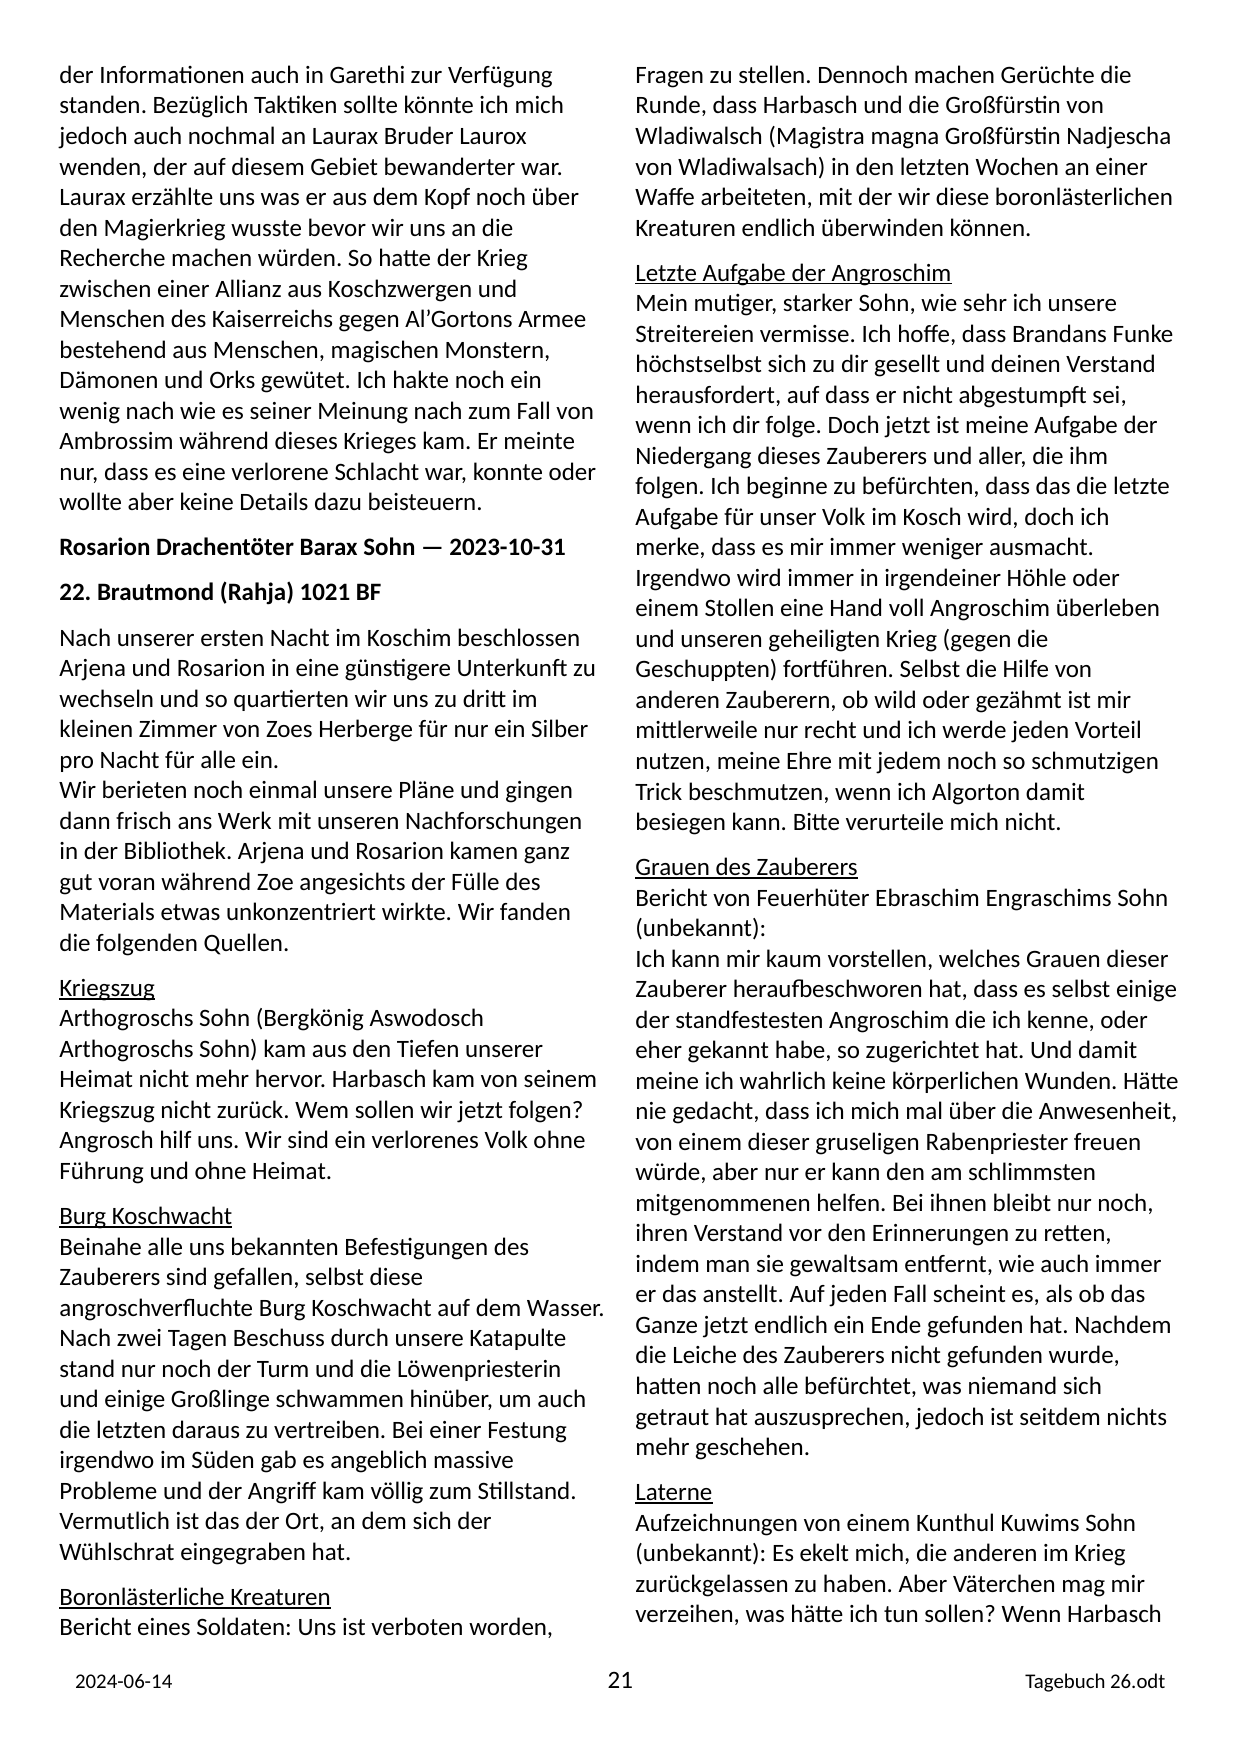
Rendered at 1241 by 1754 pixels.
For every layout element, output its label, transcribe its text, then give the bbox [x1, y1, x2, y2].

text Nach unserer ersten Nacht im Koschim beschlossen Arjena und Rosarion in eine günstigere Unterkunft zu wechseln und so quartierten wir uns zu dritt im kleinen Zimmer von Zoes Herberge für nur ein Silber pro Nacht für alle ein. Wir berieten noch einmal unsere Pläne und gingen dann frisch ans Werk mit unseren Nachforschungen in der Bibliothek. Arjena und Rosarion kamen ganz gut voran während Zoe angesichts der Fülle des Materials etwas unkonzentriert wirkte. Wir fanden die folgenden Quellen. [59, 622, 605, 957]
text Burg Koschwacht Beinahe alle uns bekannten Befestigungen des Zauberers sind gefallen, selbst diese angroschverfluchte Burg Koschwacht auf dem Wasser. Nach zwei Tagen Beschuss durch unsere Katapulte stand nur noch der Turm und die Löwenpriesterin und einige Großlinge schwammen hinüber, um auch die letzten daraus zu vertreiben. Bei einer Festung irgendwo im Süden gab es angeblich massive Probleme und der Angriff kam völlig zum Stillstand. Vermutlich ist das der Ort, an dem sich der Wühlschrat eingegraben hat. [59, 1200, 605, 1566]
text der Informationen auch in Garethi zur Verfügung standen. Bezüglich Taktiken sollte könnte ich mich jedoch auch nochmal an Laurax Bruder Laurox wenden, der auf diesem Gebiet bewanderter war. Laurax erzählte uns was er aus dem Kopf noch über den Magierkrieg wusste bevor wir uns an die Recherche machen würden. So hatte der Krieg zwischen einer Allianz aus Koschzwergen und Menschen des Kaiserreichs gegen Al’Gortons Armee bestehend aus Menschen, magischen Monstern, Dämonen und Orks gewütet. Ich hakte noch ein wenig nach wie es seiner Meinung nach zum Fall von Ambrossim während dieses Krieges kam. Er meinte nur, dass es eine verlorene Schlacht war, konnte oder wollte aber keine Details dazu beisteuern. [59, 59, 605, 517]
text Grauen des Zauberers Bericht von Feuerhüter Ebraschim Engraschims Sohn (unbekannt): Ich kann mir kaum vorstellen, welches Grauen dieser Zauberer heraufbeschworen hat, dass es selbst einige der standfestesten Angroschim die ich kenne, oder eher gekannt habe, so zugerichtet hat. Und damit meine ich wahrlich keine körperlichen Wunden. Hätte nie gedacht, dass ich mich mal über die Anwesenheit, von einem dieser gruseligen Rabenpriester freuen würde, aber nur er kann den am schlimmsten mitgenommenen helfen. Bei ihnen bleibt nur noch, ihren Verstand vor den Erinnerungen zu retten, indem man sie gewaltsam entfernt, wie auch immer er das anstellt. Auf jeden Fall scheint es, als ob das Ganze jetzt endlich ein Ende gefunden hat. Nachdem die Leiche des Zauberers nicht gefunden wurde, hatten noch alle befürchtet, was niemand sich getraut hat auszusprechen, jedoch ist seitdem nichts mehr geschehen. [635, 851, 1181, 1462]
text Fragen zu stellen. Dennoch machen Gerüchte die Runde, dass Harbasch und die Großfürstin von Wladiwalsch (Magistra magna Großfürstin Nadjescha von Wladiwalsach) in den letzten Wochen an einer Waffe arbeiteten, mit der wir diese boronlästerlichen Kreaturen endlich überwinden können. [635, 59, 1181, 242]
text Kriegszug Arthogroschs Sohn (Bergkönig Aswodosch Arthogroschs Sohn) kam aus den Tiefen unserer Heimat nicht mehr hervor. Harbasch kam von seinem Kriegszug nicht zurück. Wem sollen wir jetzt folgen? Angrosch hilf uns. Wir sind ein verlorenes Volk ohne Führung und ohne Heimat. [59, 972, 605, 1186]
text Boronlästerliche Kreaturen Bericht eines Soldaten: Uns ist verboten worden, [59, 1581, 605, 1642]
text Rosarion Drachentöter Barax Sohn — 2023-10-31 [59, 531, 605, 562]
text Letzte Aufgabe der Angroschim Mein mutiger, starker Sohn, wie sehr ich unsere Streitereien vermisse. Ich hoffe, dass Brandans Funke höchstselbst sich zu dir gesellt und deinen Verstand herausfordert, auf dass er nicht abgestumpft sei, wenn ich dir folge. Doch jetzt ist meine Aufgabe der Niedergang dieses Zauberers und aller, die ihm folgen. Ich beginne zu befürchten, dass das die letzte Aufgabe für unser Volk im Kosch wird, doch ich merke, dass es mir immer weniger ausmacht. Irgendwo wird immer in irgendeiner Höhle oder einem Stollen eine Hand voll Angroschim überleben und unseren geheiligten Krieg (gegen die Geschuppten) fortführen. Selbst die Hilfe von anderen Zauberern, ob wild oder gezähmt ist mir mittlerweile nur recht und ich werde jeden Vorteil nutzen, meine Ehre mit jedem noch so schmutzigen Trick beschmutzen, wenn ich Algorton damit besiegen kann. Bitte verurteile mich nicht. [635, 257, 1181, 837]
text 22. Brautmond (Rahja) 1021 BF [59, 577, 605, 607]
text Laterne Aufzeichnungen von einem Kunthul Kuwims Sohn (unbekannt): Es ekelt mich, die anderen im Krieg zurückgelassen zu haben. Aber Väterchen mag mir verzeihen, was hätte ich tun sollen? Wenn Harbasch [635, 1476, 1181, 1629]
